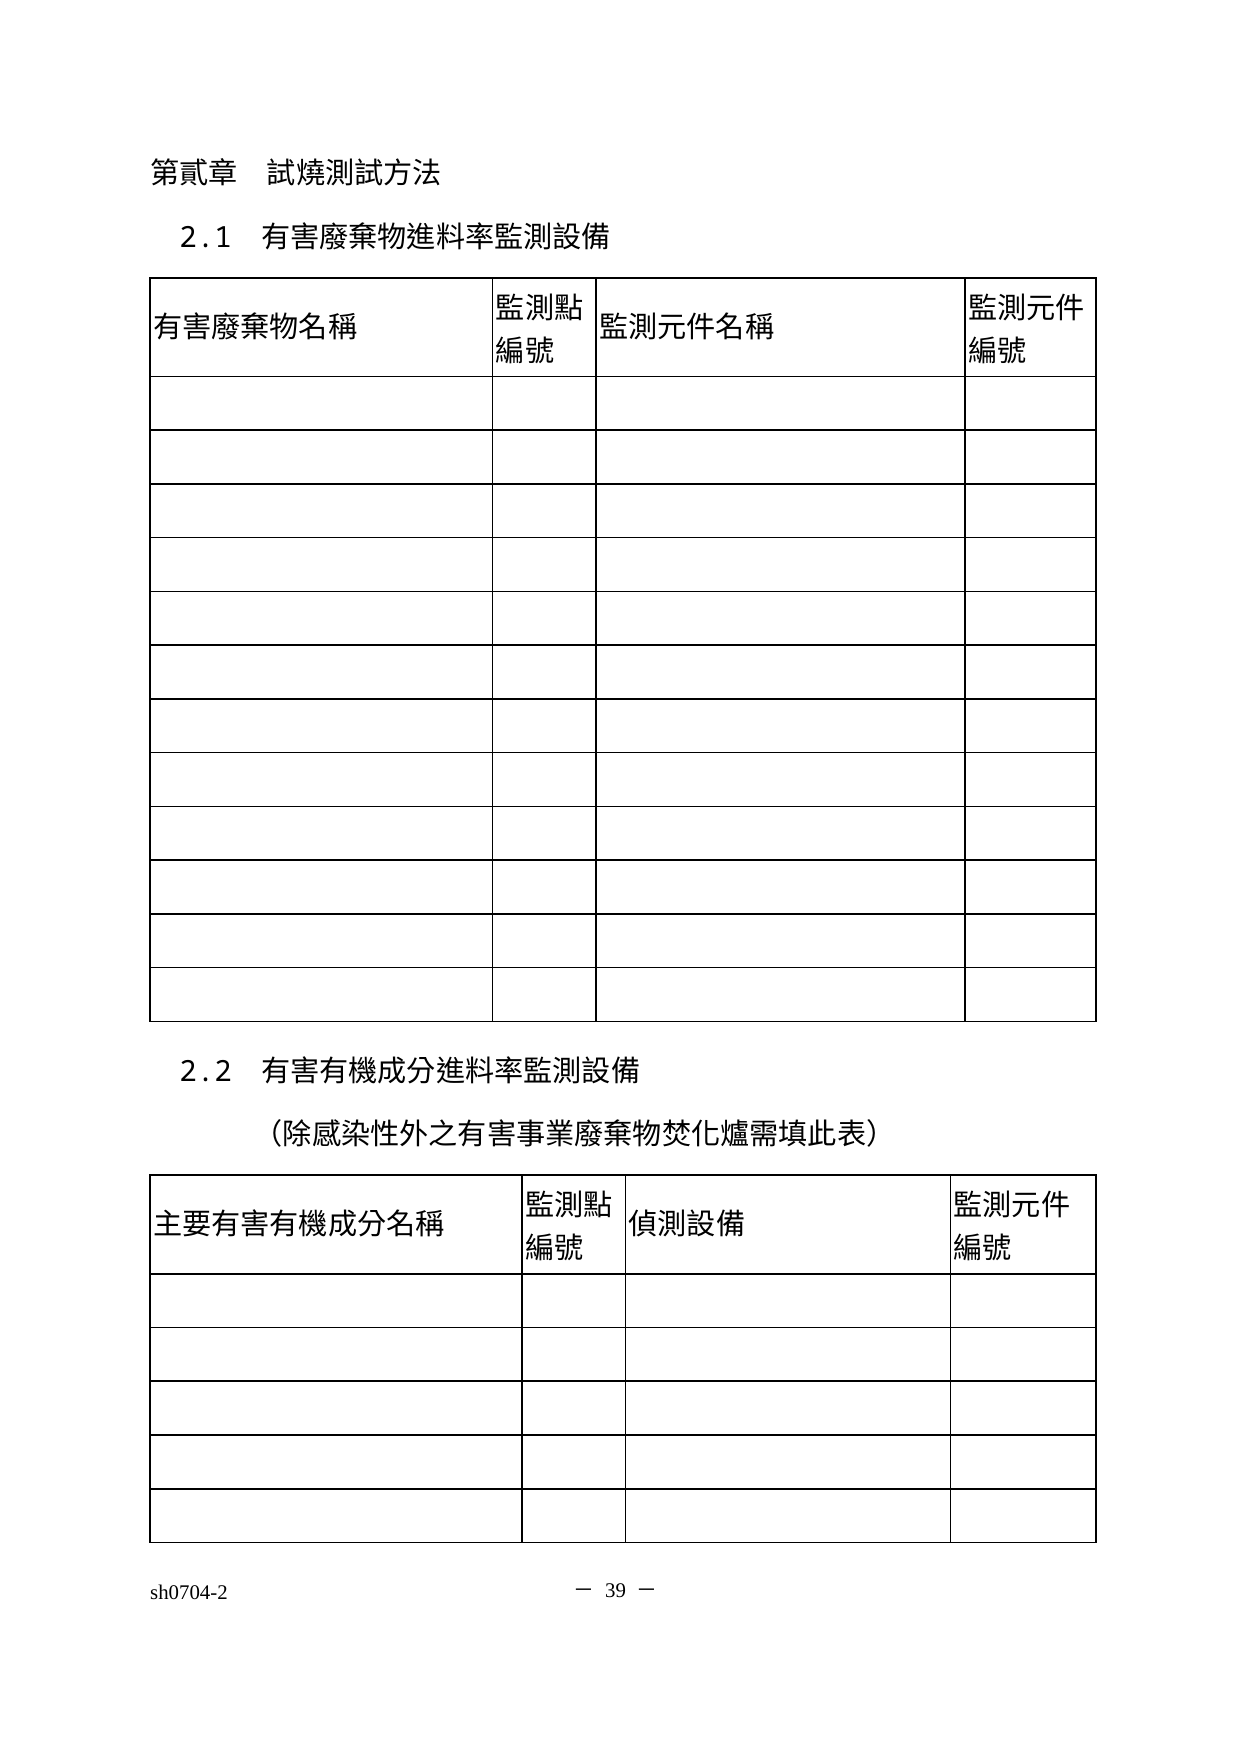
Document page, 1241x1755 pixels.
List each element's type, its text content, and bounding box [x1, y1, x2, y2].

table_cell [597, 592, 964, 644]
table_cell [523, 1382, 625, 1434]
table_cell [597, 377, 964, 429]
table_cell [626, 1382, 950, 1434]
table_header 監測元件編號 [966, 279, 1095, 376]
table_cell [951, 1382, 1095, 1434]
table_cell [951, 1436, 1095, 1488]
table_cell [493, 377, 595, 429]
table_cell [597, 646, 964, 698]
table_cell [151, 753, 492, 806]
table_cell [151, 1382, 521, 1434]
text 第貳章 試燒測試方法 [150, 150, 1090, 192]
table_cell [151, 861, 492, 913]
table_cell [597, 968, 964, 1021]
table_cell [151, 377, 492, 429]
table_cell [151, 700, 492, 752]
table_cell [966, 861, 1095, 913]
table_cell [493, 861, 595, 913]
table_cell [626, 1275, 950, 1327]
table_header 監測元件名稱 [597, 279, 964, 376]
table_cell [966, 377, 1095, 429]
table_cell [966, 538, 1095, 591]
table_cell [493, 485, 595, 537]
table_cell [523, 1275, 625, 1327]
table_cell [493, 753, 595, 806]
table_cell [151, 1328, 521, 1380]
table_cell [493, 592, 595, 644]
table_cell [966, 646, 1095, 698]
table_cell [951, 1275, 1095, 1327]
table_header 監測點編號 [493, 279, 595, 376]
table_cell [151, 646, 492, 698]
table_cell [597, 915, 964, 967]
table_cell [523, 1436, 625, 1488]
table_cell [597, 700, 964, 752]
table_cell [626, 1436, 950, 1488]
table_cell [151, 1436, 521, 1488]
table_cell [966, 915, 1095, 967]
table_header 主要有害有機成分名稱 [151, 1176, 521, 1273]
table_cell [151, 968, 492, 1021]
table_cell [966, 807, 1095, 859]
table_cell [151, 915, 492, 967]
table_cell [151, 592, 492, 644]
text 2.1 有害廢棄物進料率監測設備 [150, 213, 1090, 256]
table_cell [493, 431, 595, 483]
table_cell [951, 1328, 1095, 1380]
table_cell [151, 1275, 521, 1327]
table_cell [493, 807, 595, 859]
table_header 有害廢棄物名稱 [151, 279, 492, 376]
table_cell [597, 431, 964, 483]
table_cell [493, 915, 595, 967]
table_cell [966, 485, 1095, 537]
table_cell [966, 431, 1095, 483]
table_cell [151, 1490, 521, 1542]
table_cell [966, 592, 1095, 644]
table_cell [493, 968, 595, 1021]
table_cell [966, 968, 1095, 1021]
table_cell [626, 1490, 950, 1542]
table_cell [151, 431, 492, 483]
table_cell [597, 538, 964, 591]
table_cell [523, 1328, 625, 1380]
table_header 監測點編號 [523, 1176, 625, 1273]
table_cell [523, 1490, 625, 1542]
table_cell [951, 1490, 1095, 1542]
table_cell [151, 538, 492, 591]
table_cell [597, 861, 964, 913]
text 2.2 有害有機成分進料率監測設備 [150, 1047, 1090, 1089]
table_cell [493, 700, 595, 752]
table_cell [597, 485, 964, 537]
table_cell [597, 753, 964, 806]
table_cell [966, 753, 1095, 806]
text （除感染性外之有害事業廢棄物焚化爐需填此表） [253, 1111, 1090, 1153]
table_header 偵測設備 [626, 1176, 950, 1273]
table_cell [966, 700, 1095, 752]
table_cell [626, 1328, 950, 1380]
table_cell [597, 807, 964, 859]
table_header 監測元件編號 [951, 1176, 1095, 1273]
table_cell [151, 485, 492, 537]
table_cell [151, 807, 492, 859]
table_cell [493, 538, 595, 591]
table_cell [493, 646, 595, 698]
